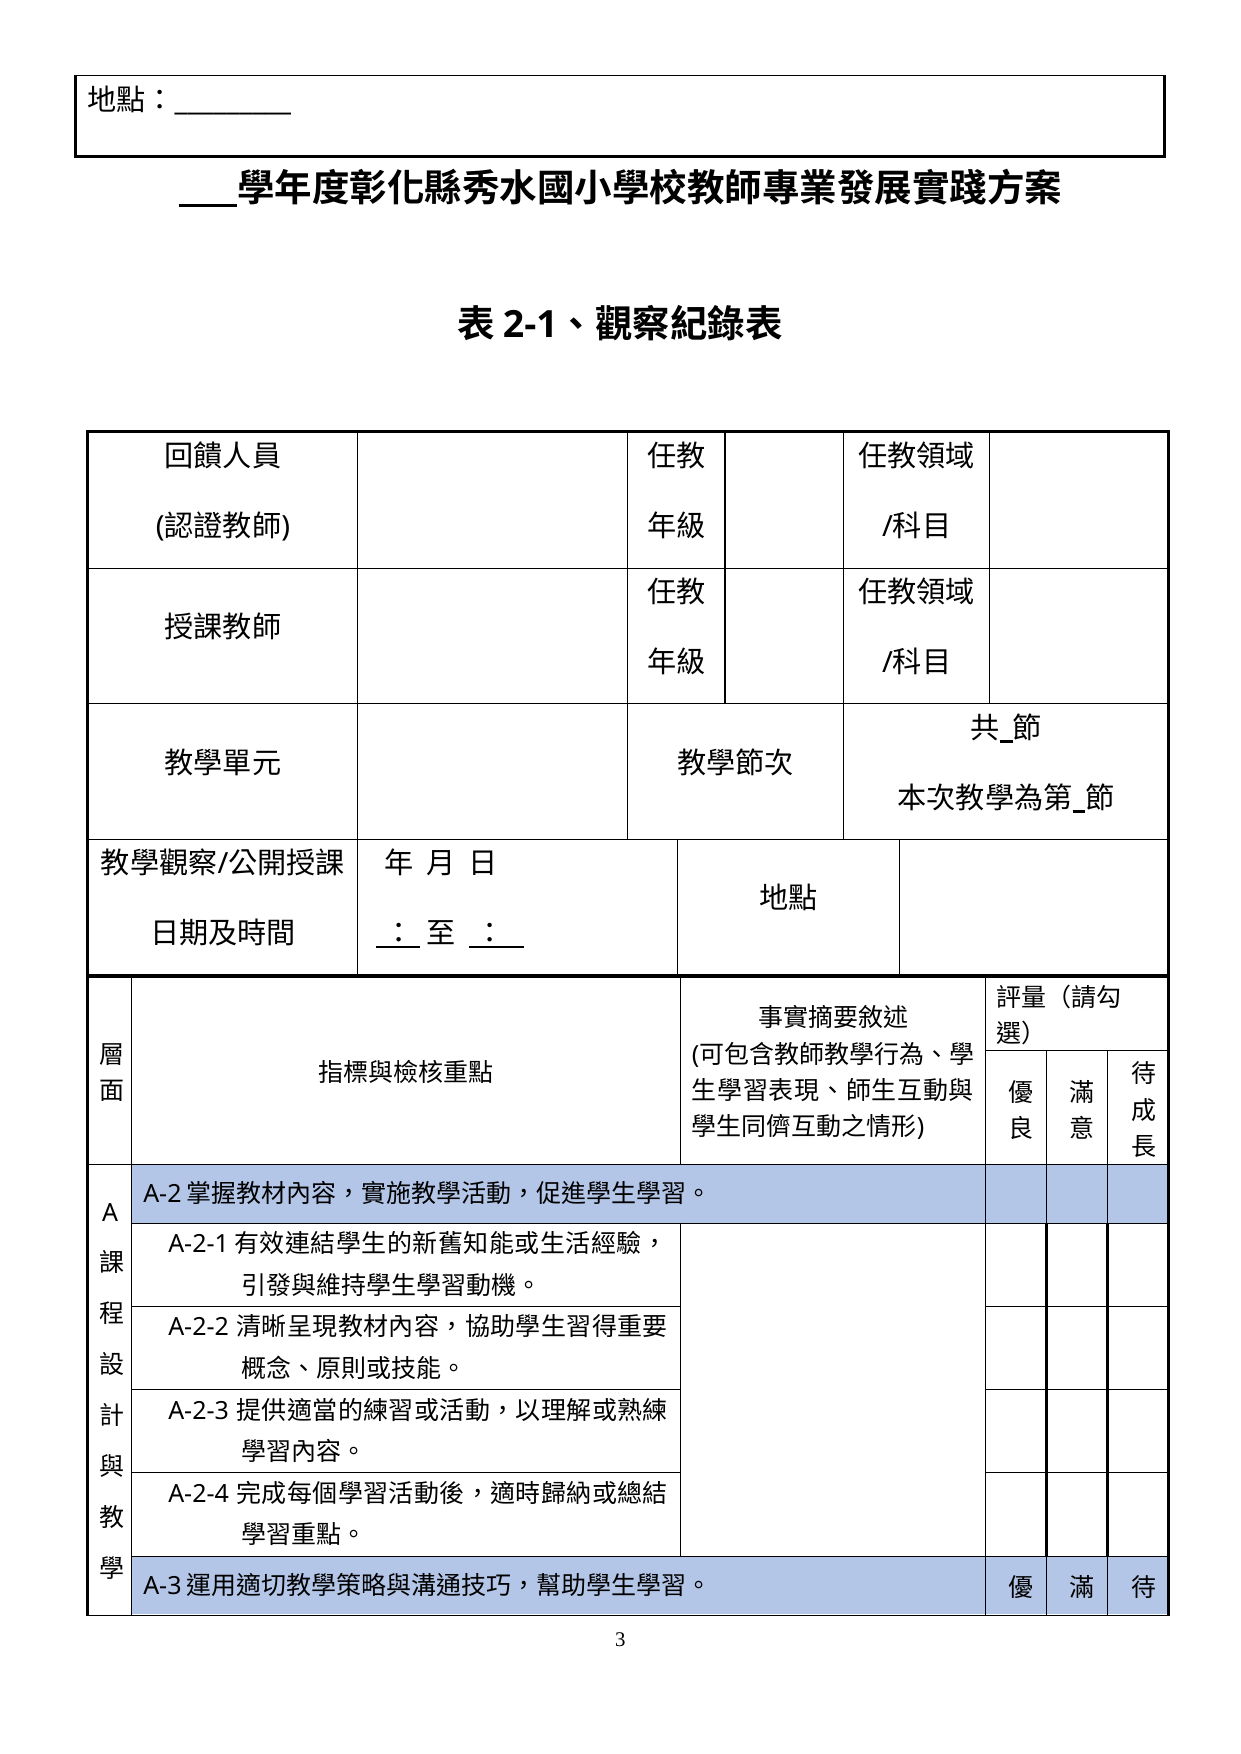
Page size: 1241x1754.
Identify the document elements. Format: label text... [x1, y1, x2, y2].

table_cell [1047, 1165, 1107, 1223]
table_header [358, 433, 627, 567]
table_cell 共 節 本次教學為第 節 [844, 704, 1167, 839]
table_cell 待 [1108, 1557, 1167, 1614]
table_header 任教領域/科目 [844, 433, 989, 567]
table_cell 任教領域/科目 [844, 569, 989, 703]
table_cell 事實摘要敘述 (可包含教師教學行為、學生學習表現、師生互動與學生同儕互動之情形) [681, 978, 985, 1163]
table_cell [986, 1165, 1046, 1223]
table_cell 教學觀察/公開授課日期及時間 [89, 840, 357, 974]
table_cell 滿意 [1047, 1051, 1107, 1163]
table_cell [990, 569, 1167, 703]
table_cell 授課教師 [89, 569, 357, 703]
table_cell [1048, 1473, 1106, 1556]
table_cell 優良 [986, 1051, 1046, 1163]
table_cell [1048, 1307, 1106, 1389]
table_cell [1109, 1224, 1167, 1306]
table_cell 教學節次 [628, 704, 843, 839]
table_cell [681, 1224, 985, 1556]
table_cell [1109, 1390, 1167, 1472]
table_cell 評量（請勾選） [986, 978, 1167, 1050]
table_header [726, 433, 843, 567]
table_cell 指標與檢核重點 [132, 978, 680, 1163]
table_cell A-2-4 完成每個學習活動後，適時歸納或總結學習重點。 [132, 1473, 680, 1556]
table_header 回饋人員 (認證教師) [89, 433, 357, 567]
table_cell 地點：_________ [77, 76, 1163, 154]
table_cell [1108, 1165, 1167, 1223]
table_cell 教學單元 [89, 704, 357, 839]
table_cell [986, 1473, 1045, 1556]
table_cell 待成長 [1108, 1051, 1167, 1163]
table_cell [1109, 1307, 1167, 1389]
text 學年度彰化縣秀水國小學校教師專業發展實踐方案 [75, 158, 1165, 212]
table_cell [900, 840, 1167, 974]
text 表2-1、觀察紀錄表 [75, 294, 1165, 348]
table_cell [726, 569, 843, 703]
table_header [990, 433, 1167, 567]
table_cell 滿 [1047, 1557, 1107, 1614]
table_cell 層面 [89, 978, 131, 1163]
table_cell A-3運用適切教學策略與溝通技巧，幫助學生學習。 [132, 1557, 985, 1614]
table_cell A-2-3 提供適當的練習或活動，以理解或熟練學習內容。 [132, 1390, 680, 1472]
table_cell A 課 程 設 計 與 教 學 [89, 1165, 131, 1614]
table_cell [1048, 1224, 1106, 1306]
table_cell [986, 1224, 1045, 1306]
table_cell A-2-1有效連結學生的新舊知能或生活經驗，引發與維持學生學習動機。 [132, 1224, 680, 1306]
table_cell [358, 569, 627, 703]
table_header 任教年級 [628, 433, 724, 567]
table_cell A-2-2 清晰呈現教材內容，協助學生習得重要概念、原則或技能。 [132, 1307, 680, 1389]
table_cell [358, 704, 627, 839]
table_cell [1048, 1390, 1106, 1472]
table_cell 地點 [678, 840, 899, 974]
table_cell 年 月 日 ： 至 ： [358, 840, 677, 974]
table_cell [986, 1390, 1045, 1472]
table_cell 優 [986, 1557, 1046, 1614]
table_cell 任教年級 [628, 569, 724, 703]
table_cell [986, 1307, 1045, 1389]
table_cell A-2掌握教材內容，實施教學活動，促進學生學習。 [132, 1165, 985, 1223]
table_cell [1109, 1473, 1167, 1556]
